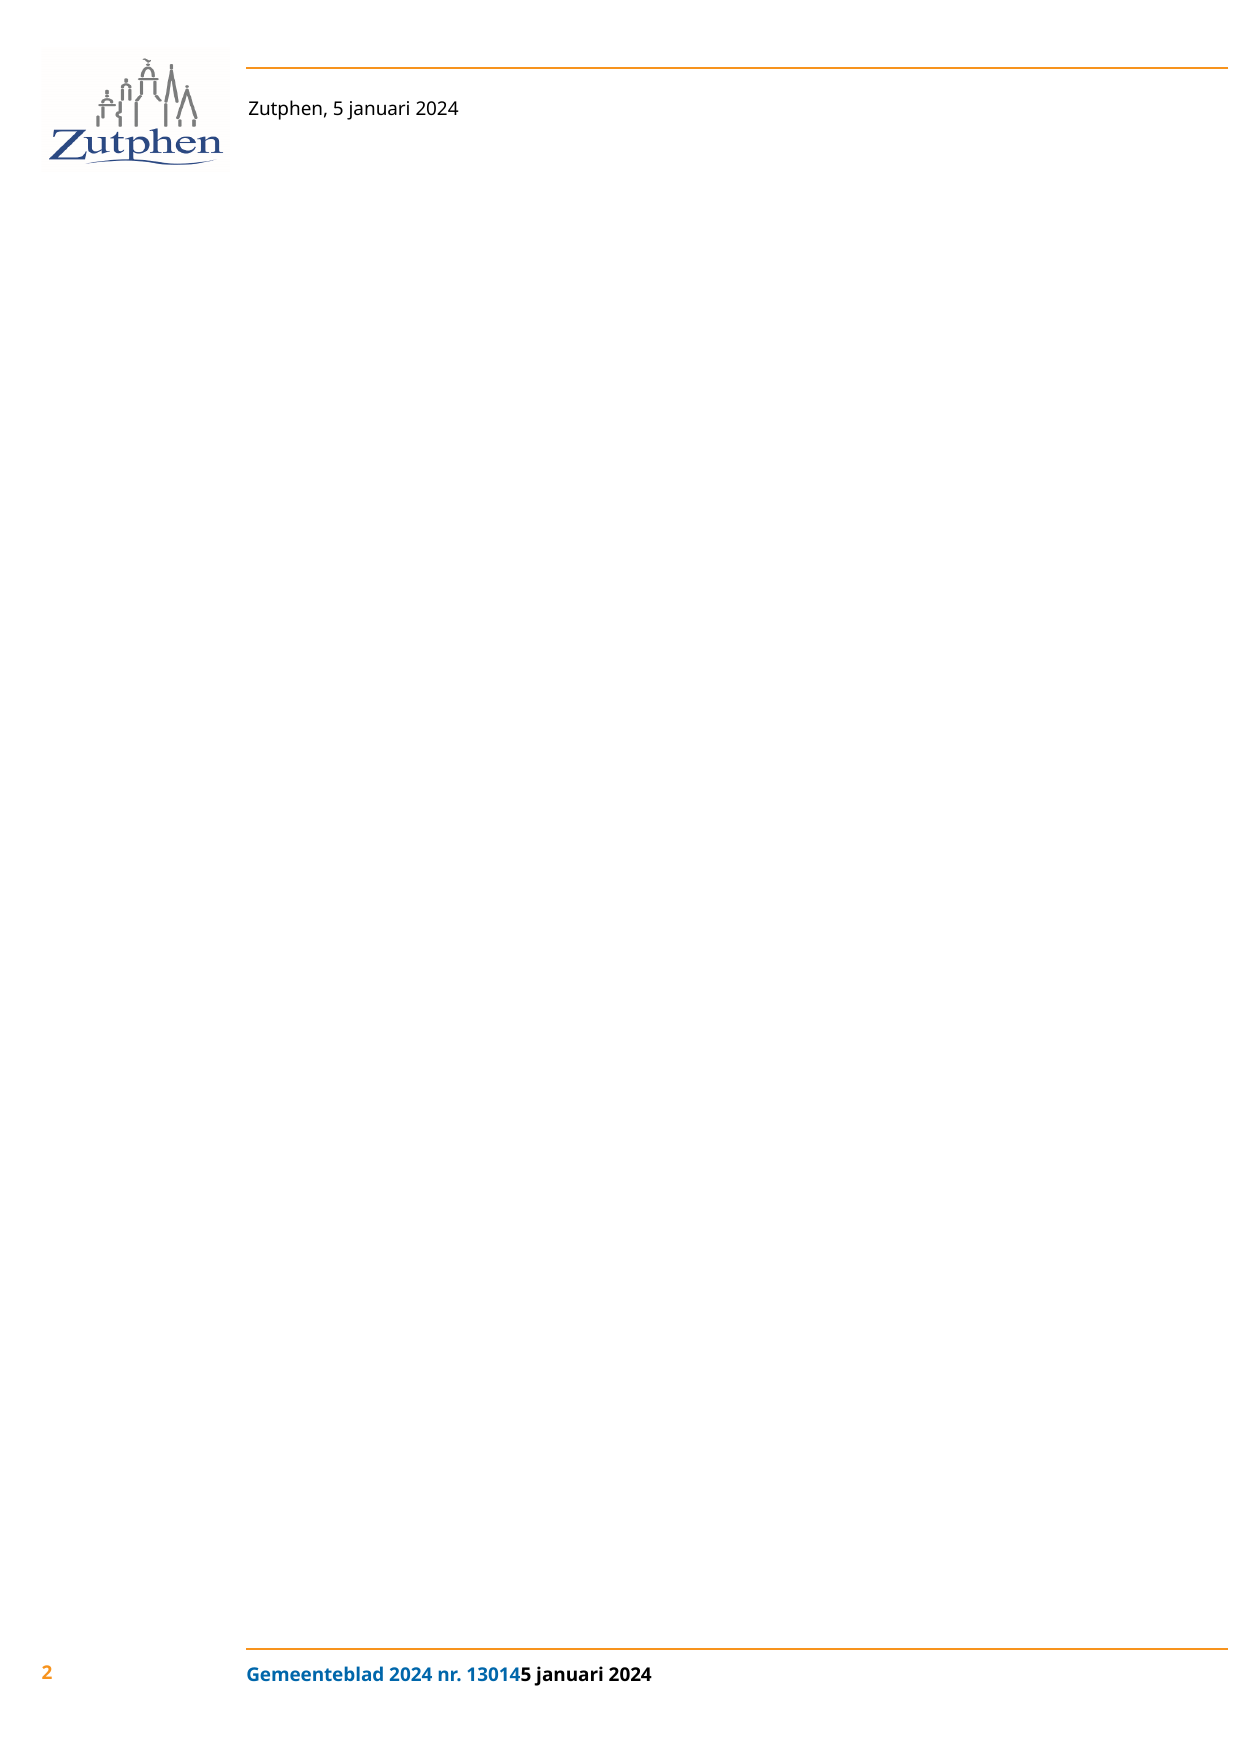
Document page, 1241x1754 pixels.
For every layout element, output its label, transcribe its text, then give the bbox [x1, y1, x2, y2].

picture [41, 47, 231, 172]
text Zutphen, 5 januari 2024 [248, 95, 1152, 121]
